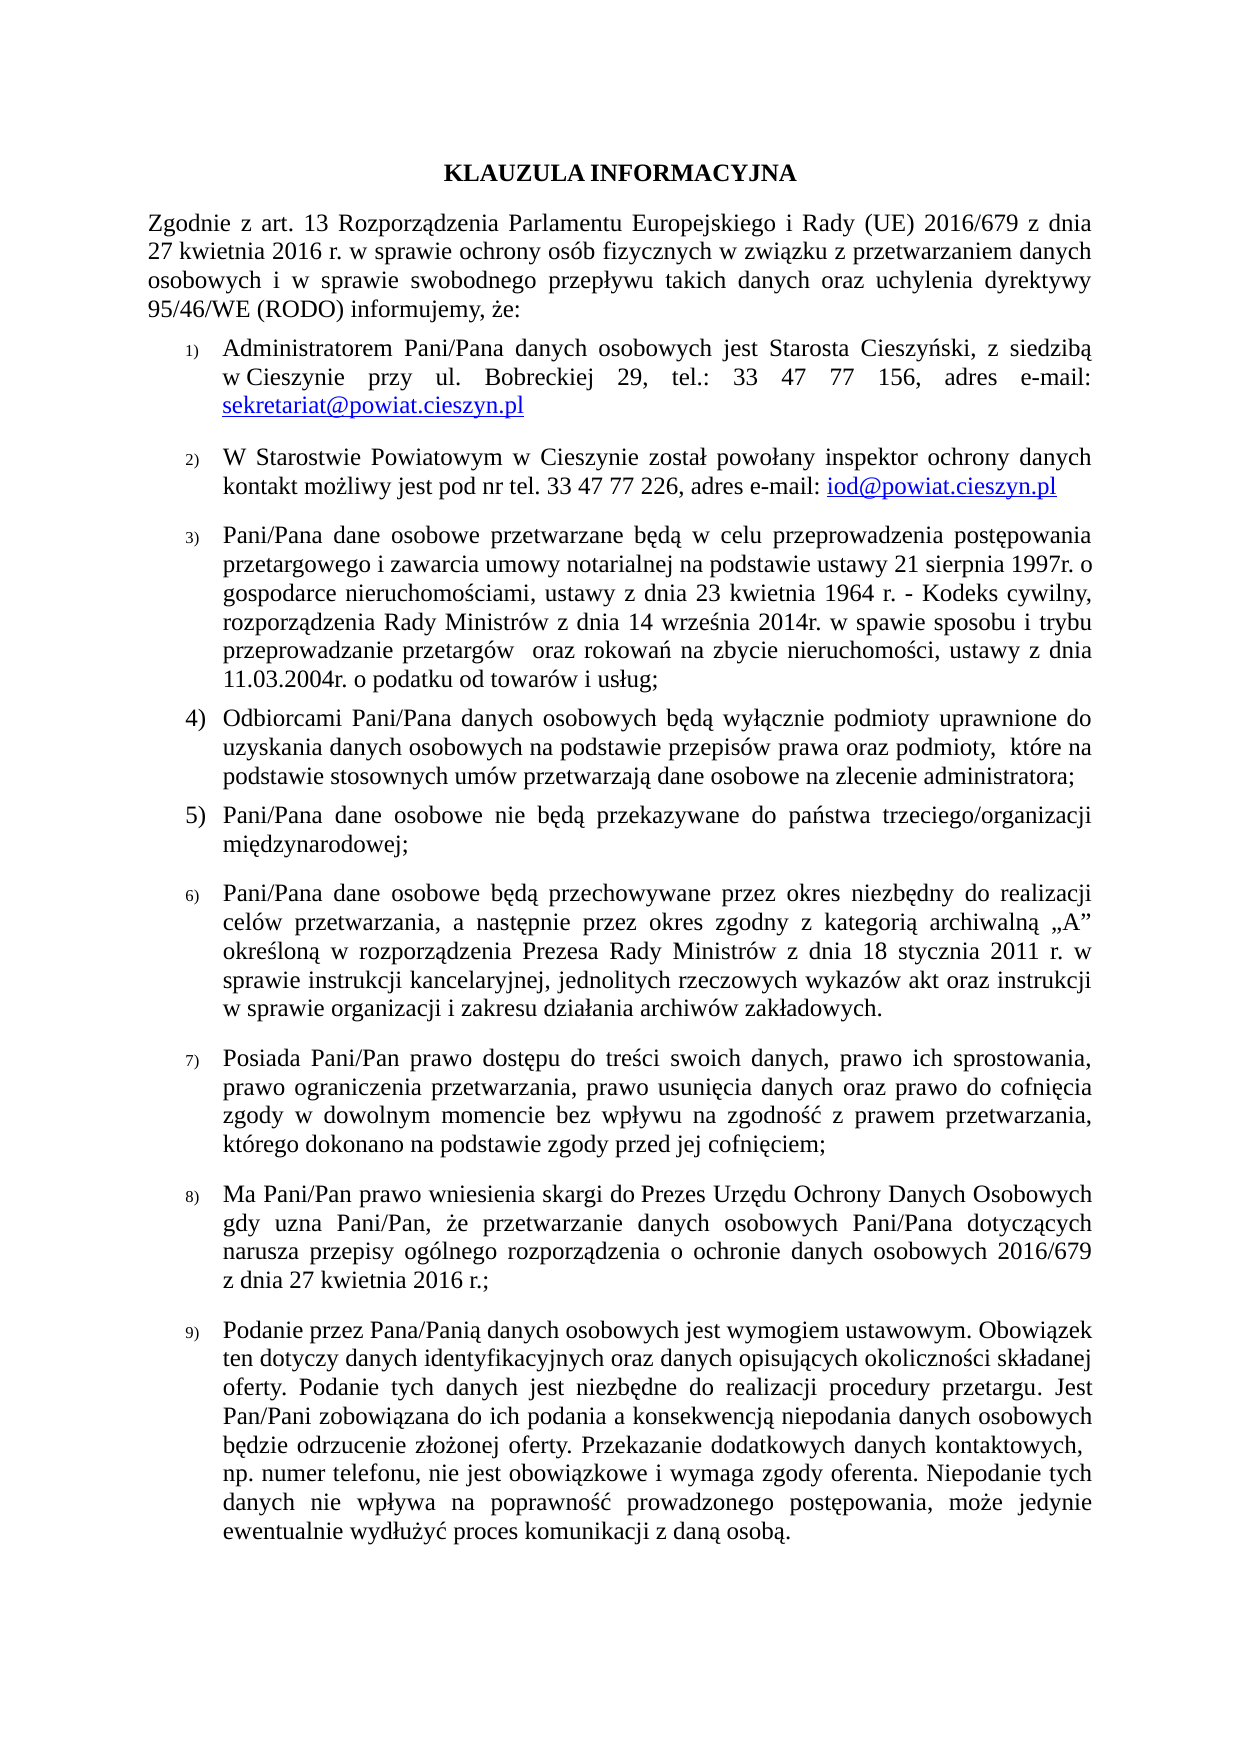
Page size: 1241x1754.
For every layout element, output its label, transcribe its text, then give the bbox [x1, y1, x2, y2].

list Posiada Pani/Pan prawo dostępu do treści swoich danych, prawo ich sprostowania, prawo ograniczenia przetwarzania, prawo usunięcia danych oraz prawo do cofnięcia zgody w dowolnym momencie bez wpływu na zgodność z prawem przetwarzania, którego dokonano na podstawie zgody przed jej cofnięciem; [185, 1043, 1093, 1158]
text KLAUZULA INFORMACYJNA [148, 158, 1093, 187]
list Odbiorcami Pani/Pana danych osobowych będą wyłącznie podmioty uprawnione do uzyskania danych osobowych na podstawie przepisów prawa oraz podmioty, które na podstawie stosownych umów przetwarzają dane osobowe na zlecenie administratora; [185, 703, 1093, 790]
text Zgodnie z art. 13 Rozporządzenia Parlamentu Europejskiego i Rady (UE) 2016/679 z dnia 27 kwietnia 2016 r. w sprawie ochrony osób fizycznych w związku z przetwarzaniem danych osobowych i w sprawie swobodnego przepływu takich danych oraz uchylenia dyrektywy 95/46/WE (RODO) informujemy, że: [148, 208, 1093, 323]
list Administratorem Pani/Pana danych osobowych jest Starosta Cieszyński, z siedzibą w Cieszynie przy ul. Bobreckiej 29, tel.: 33 47 77 156, adres e-mail: sekretariat@powiat.cieszyn.pl [185, 333, 1093, 419]
list Pani/Pana dane osobowe będą przechowywane przez okres niezbędny do realizacji celów przetwarzania, a następnie przez okres zgodny z kategorią archiwalną „A” określoną w rozporządzenia Prezesa Rady Ministrów z dnia 18 stycznia 2011 r. w sprawie instrukcji kancelaryjnej, jednolitych rzeczowych wykazów akt oraz instrukcji w sprawie organizacji i zakresu działania archiwów zakładowych. [185, 878, 1093, 1022]
list Ma Pani/Pan prawo wniesienia skargi do Prezes Urzędu Ochrony Danych Osobowych gdy uzna Pani/Pan, że przetwarzanie danych osobowych Pani/Pana dotyczących narusza przepisy ogólnego rozporządzenia o ochronie danych osobowych 2016/679 z dnia 27 kwietnia 2016 r.; [185, 1179, 1093, 1294]
list Podanie przez Pana/Panią danych osobowych jest wymogiem ustawowym. Obowiązek ten dotyczy danych identyfikacyjnych oraz danych opisujących okoliczności składanej oferty. Podanie tych danych jest niezbędne do realizacji procedury przetargu. Jest Pan/Pani zobowiązana do ich podania a konsekwencją niepodania danych osobowych będzie odrzucenie złożonej oferty. Przekazanie dodatkowych danych kontaktowych, np. numer telefonu, nie jest obowiązkowe i wymaga zgody oferenta. Niepodanie tych danych nie wpływa na poprawność prowadzonego postępowania, może jedynie ewentualnie wydłużyć proces komunikacji z daną osobą. [185, 1315, 1093, 1545]
list Pani/Pana dane osobowe nie będą przekazywane do państwa trzeciego/organizacji międzynarodowej; [185, 800, 1093, 858]
list Pani/Pana dane osobowe przetwarzane będą w celu przeprowadzenia postępowania przetargowego i zawarcia umowy notarialnej na podstawie ustawy 21 sierpnia 1997r. o gospodarce nieruchomościami, ustawy z dnia 23 kwietnia 1964 r. - Kodeks cywilny, rozporządzenia Rady Ministrów z dnia 14 września 2014r. w spawie sposobu i trybu przeprowadzanie przetargów oraz rokowań na zbycie nieruchomości, ustawy z dnia 11.03.2004r. o podatku od towarów i usług; [185, 521, 1093, 693]
list W Starostwie Powiatowym w Cieszynie został powołany inspektor ochrony danych kontakt możliwy jest pod nr tel. 33 47 77 226, adres e-mail: iod@powiat.cieszyn.pl [185, 442, 1093, 500]
